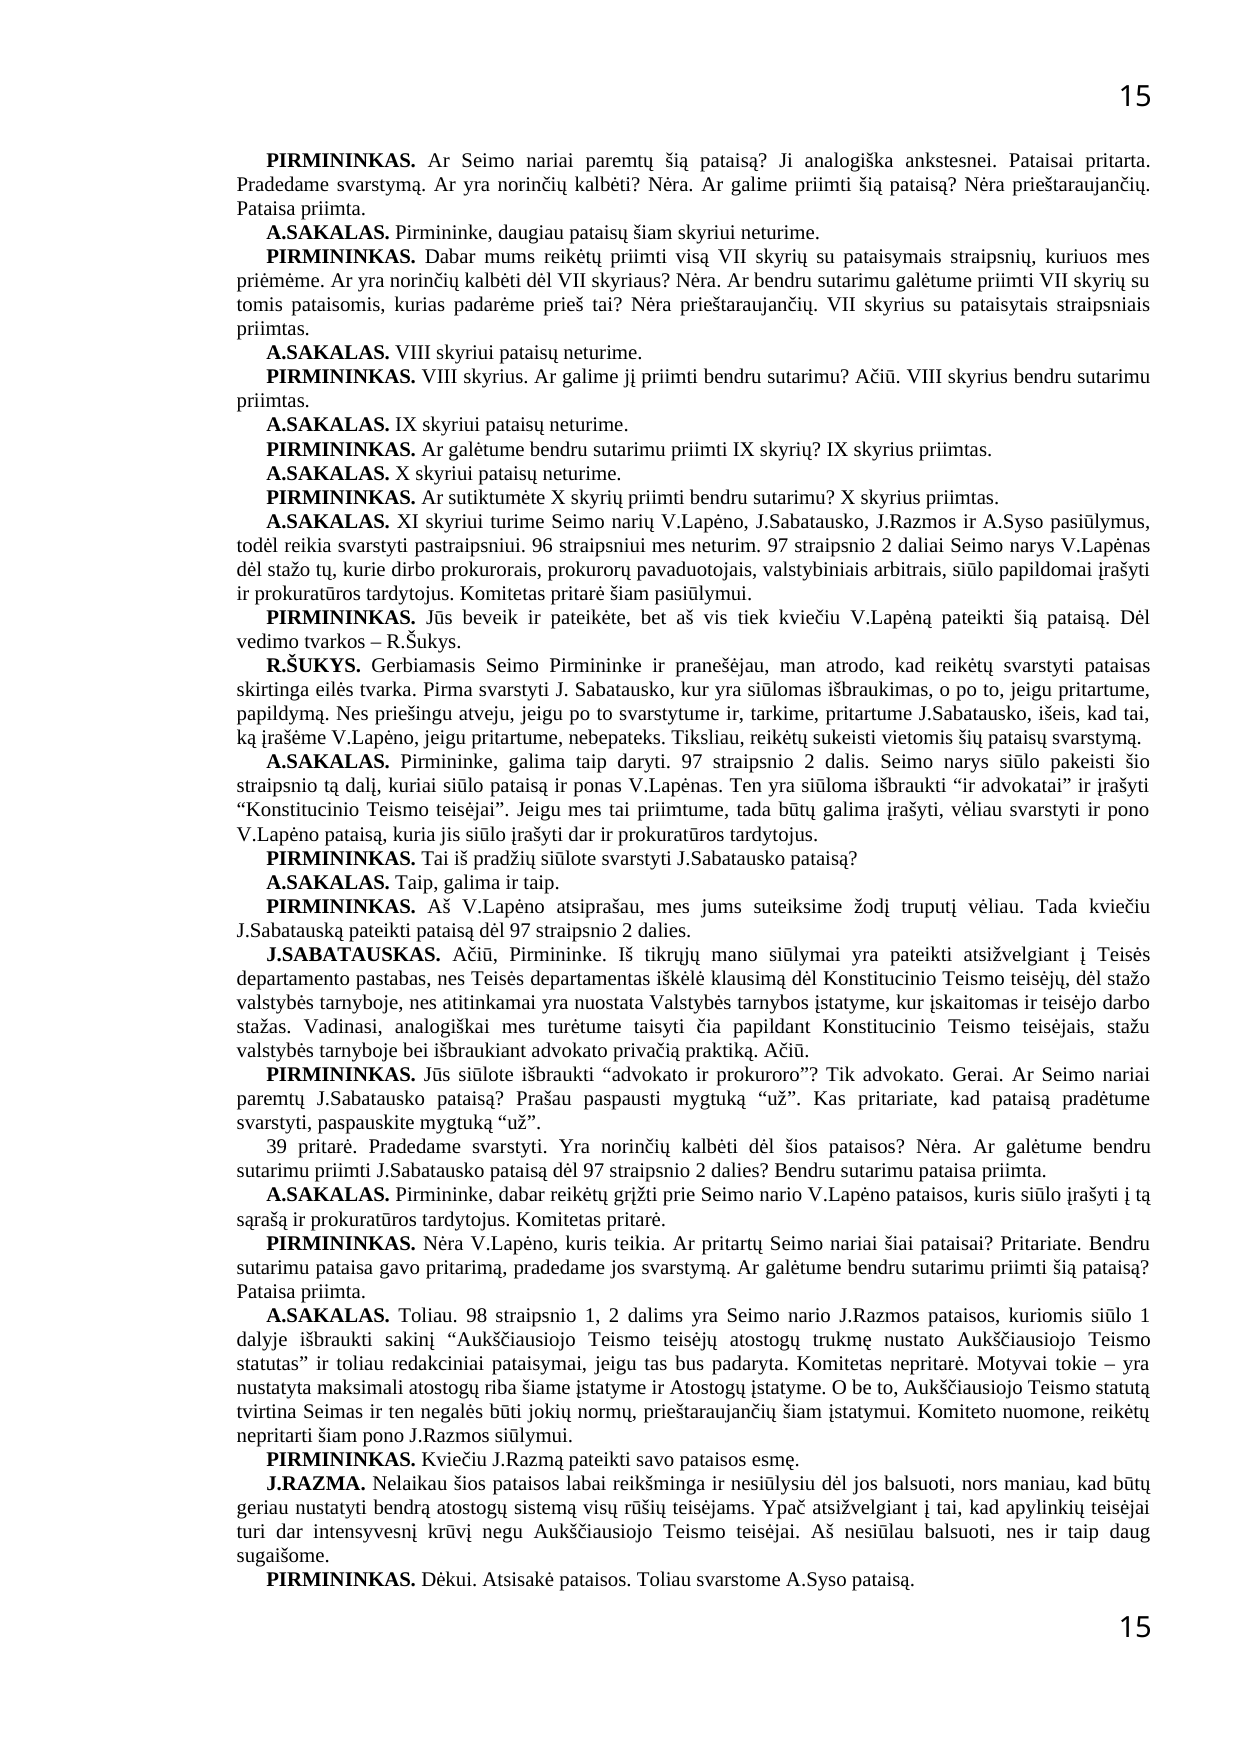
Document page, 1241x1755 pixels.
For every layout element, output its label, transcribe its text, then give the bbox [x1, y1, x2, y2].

text A.SAKALAS. Taip, galima ir taip. [236, 869, 1152, 894]
text PIRMININKAS. Kviečiu J.Razmą pateikti savo pataisos esmę. [236, 1447, 1152, 1471]
text PIRMININKAS. Nėra V.Lapėno, kuris teikia. Ar pritartų Seimo nariai šiai pataisai? Pritariate. Bendru sutarimu pataisa gavo pritarimą, pradedame jos svarstymą. Ar galėtume bendru sutarimu priimti šią pataisą? Pataisa priimta. [236, 1231, 1152, 1303]
text PIRMININKAS. Ar galėtume bendru sutarimu priimti IX skyrių? IX skyrius priimtas. [236, 436, 1152, 461]
text PIRMININKAS. Aš V.Lapėno atsiprašau, mes jums suteiksime žodį truputį vėliau. Tada kviečiu J.Sabatauską pateikti pataisą dėl 97 straipsnio 2 dalies. [236, 894, 1152, 942]
text 39 pritarė. Pradedame svarstyti. Yra norinčių kalbėti dėl šios pataisos? Nėra. Ar galėtume bendru sutarimu priimti J.Sabatausko pataisą dėl 97 straipsnio 2 dalies? Bendru sutarimu pataisa priimta. [236, 1134, 1152, 1182]
text PIRMININKAS. Ar Seimo nariai paremtų šią pataisą? Ji analogiška ankstesnei. Pataisai pritarta. Pradedame svarstymą. Ar yra norinčių kalbėti? Nėra. Ar galime priimti šią pataisą? Nėra prieštaraujančių. Pataisa priimta. [236, 148, 1152, 220]
text A.SAKALAS. Pirmininke, galima taip daryti. 97 straipsnio 2 dalis. Seimo narys siūlo pakeisti šio straipsnio tą dalį, kuriai siūlo pataisą ir ponas V.Lapėnas. Ten yra siūloma išbraukti “ir advokatai” ir įrašyti “Konstitucinio Teismo teisėjai”. Jeigu mes tai priimtume, tada būtų galima įrašyti, vėliau svarstyti ir pono V.Lapėno pataisą, kuria jis siūlo įrašyti dar ir prokuratūros tardytojus. [236, 749, 1152, 846]
text A.SAKALAS. Toliau. 98 straipsnio 1, 2 dalims yra Seimo nario J.Razmos pataisos, kuriomis siūlo 1 dalyje išbraukti sakinį “Aukščiausiojo Teismo teisėjų atostogų trukmę nustato Aukščiausiojo Teismo statutas” ir toliau redakciniai pataisymai, jeigu tas bus padaryta. Komitetas nepritarė. Motyvai tokie – yra nustatyta maksimali atostogų riba šiame įstatyme ir Atostogų įstatyme. O be to, Aukščiausiojo Teismo statutą tvirtina Seimas ir ten negalės būti jokių normų, prieštaraujančių šiam įstatymui. Komiteto nuomone, reikėtų nepritarti šiam pono J.Razmos siūlymui. [236, 1303, 1152, 1447]
text PIRMININKAS. Jūs beveik ir pateikėte, bet aš vis tiek kviečiu V.Lapėną pateikti šią pataisą. Dėl vedimo tvarkos – R.Šukys. [236, 605, 1152, 653]
text PIRMININKAS. Jūs siūlote išbraukti “advokato ir prokuroro”? Tik advokato. Gerai. Ar Seimo nariai paremtų J.Sabatausko pataisą? Prašau paspausti mygtuką “už”. Kas pritariate, kad pataisą pradėtume svarstyti, paspauskite mygtuką “už”. [236, 1062, 1152, 1134]
text A.SAKALAS. VIII skyriui pataisų neturime. [236, 340, 1152, 364]
text PIRMININKAS. Dėkui. Atsisakė pataisos. Toliau svarstome A.Syso pataisą. [236, 1567, 1152, 1591]
text PIRMININKAS. Dabar mums reikėtų priimti visą VII skyrių su pataisymais straipsnių, kuriuos mes priėmėme. Ar yra norinčių kalbėti dėl VII skyriaus? Nėra. Ar bendru sutarimu galėtume priimti VII skyrių su tomis pataisomis, kurias padarėme prieš tai? Nėra prieštaraujančių. VII skyrius su pataisytais straipsniais priimtas. [236, 244, 1152, 340]
text PIRMININKAS. VIII skyrius. Ar galime jį priimti bendru sutarimu? Ačiū. VIII skyrius bendru sutarimu priimtas. [236, 364, 1152, 412]
text J.SABATAUSKAS. Ačiū, Pirmininke. Iš tikrųjų mano siūlymai yra pateikti atsižvelgiant į Teisės departamento pastabas, nes Teisės departamentas iškėlė klausimą dėl Konstitucinio Teismo teisėjų, dėl stažo valstybės tarnyboje, nes atitinkamai yra nuostata Valstybės tarnybos įstatyme, kur įskaitomas ir teisėjo darbo stažas. Vadinasi, analogiškai mes turėtume taisyti čia papildant Konstitucinio Teismo teisėjais, stažu valstybės tarnyboje bei išbraukiant advokato privačią praktiką. Ačiū. [236, 942, 1152, 1062]
text A.SAKALAS. Pirmininke, daugiau pataisų šiam skyriui neturime. [236, 220, 1152, 244]
text R.ŠUKYS. Gerbiamasis Seimo Pirmininke ir pranešėjau, man atrodo, kad reikėtų svarstyti pataisas skirtinga eilės tvarka. Pirma svarstyti J. Sabatausko, kur yra siūlomas išbraukimas, o po to, jeigu pritartume, papildymą. Nes priešingu atveju, jeigu po to svarstytume ir, tarkime, pritartume J.Sabatausko, išeis, kad tai, ką įrašėme V.Lapėno, jeigu pritartume, nebepateks. Tiksliau, reikėtų sukeisti vietomis šių pataisų svarstymą. [236, 653, 1152, 749]
text A.SAKALAS. Pirmininke, dabar reikėtų grįžti prie Seimo nario V.Lapėno pataisos, kuris siūlo įrašyti į tą sąrašą ir prokuratūros tardytojus. Komitetas pritarė. [236, 1182, 1152, 1231]
text A.SAKALAS. IX skyriui pataisų neturime. [236, 412, 1152, 436]
text J.RAZMA. Nelaikau šios pataisos labai reikšminga ir nesiūlysiu dėl jos balsuoti, nors maniau, kad būtų geriau nustatyti bendrą atostogų sistemą visų rūšių teisėjams. Ypač atsižvelgiant į tai, kad apylinkių teisėjai turi dar intensyvesnį krūvį negu Aukščiausiojo Teismo teisėjai. Aš nesiūlau balsuoti, nes ir taip daug sugaišome. [236, 1471, 1152, 1567]
text A.SAKALAS. X skyriui pataisų neturime. [236, 461, 1152, 484]
text PIRMININKAS. Tai iš pradžių siūlote svarstyti J.Sabatausko pataisą? [236, 846, 1152, 869]
text A.SAKALAS. XI skyriui turime Seimo narių V.Lapėno, J.Sabatausko, J.Razmos ir A.Syso pasiūlymus, todėl reikia svarstyti pastraipsniui. 96 straipsniui mes neturim. 97 straipsnio 2 daliai Seimo narys V.Lapėnas dėl stažo tų, kurie dirbo prokurorais, prokurorų pavaduotojais, valstybiniais arbitrais, siūlo papildomai įrašyti ir prokuratūros tardytojus. Komitetas pritarė šiam pasiūlymui. [236, 509, 1152, 605]
text PIRMININKAS. Ar sutiktumėte X skyrių priimti bendru sutarimu? X skyrius priimtas. [236, 484, 1152, 509]
